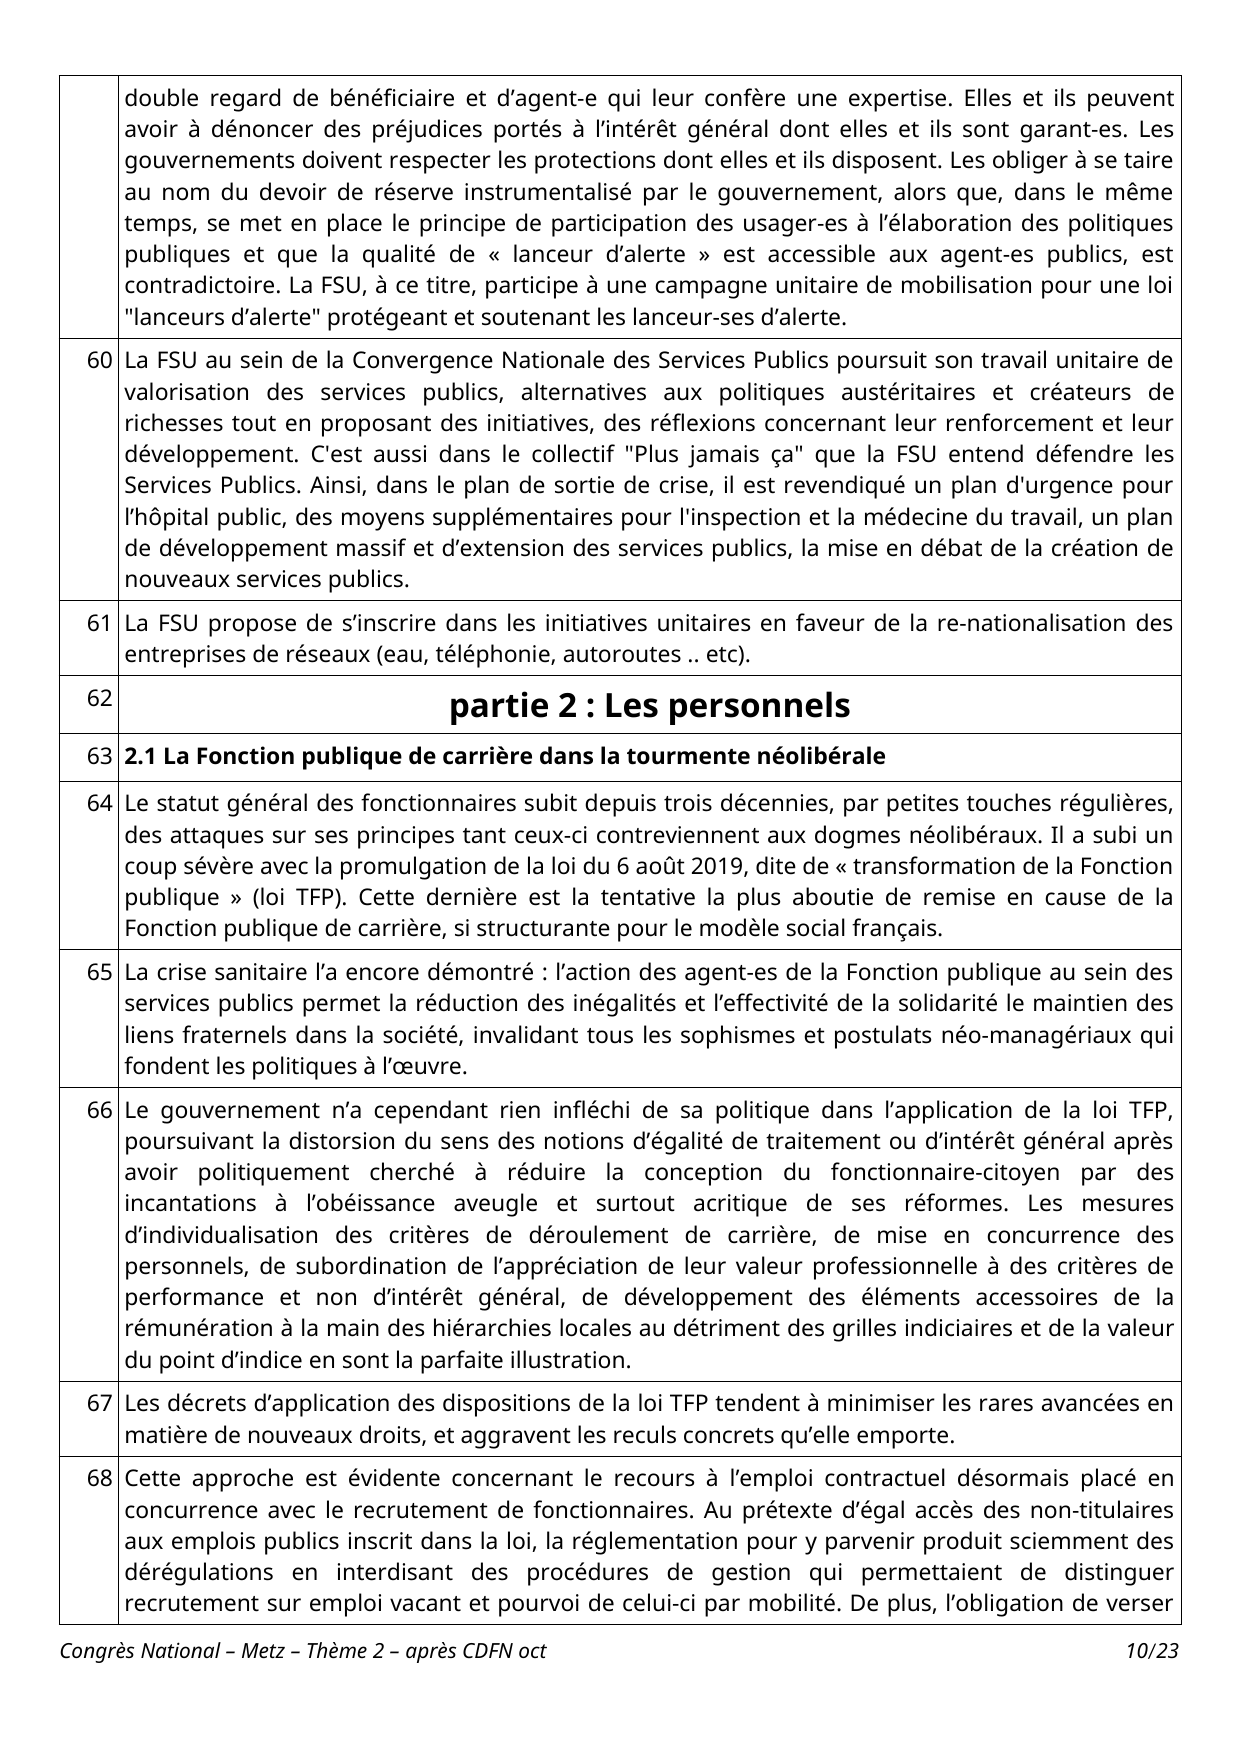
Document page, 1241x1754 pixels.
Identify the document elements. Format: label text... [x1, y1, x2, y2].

table_cell Le statut général des fonctionnaires subit depuis trois décennies, par petites touches régulières, des attaques sur ses principes tant ceux-ci contreviennent aux dogmes néolibéraux. Il a subi un coup sévère avec la promulgation de la loi du 6 août 2019, dite de « transformation de la Fonction publique » (loi TFP). Cette dernière est la tentative la plus aboutie de remise en cause de la Fonction publique de carrière, si structurante pour le modèle social français. [119, 782, 1181, 949]
table_cell 67 [60, 1382, 118, 1456]
table_cell 2.1 La Fonction publique de carrière dans la tourmente néolibérale [119, 734, 1181, 781]
table_cell 64 [60, 782, 118, 949]
table_cell 63 [60, 734, 118, 781]
table_cell Les décrets d’application des dispositions de la loi TFP tendent à minimiser les rares avancées en matière de nouveaux droits, et aggravent les reculs concrets qu’elle emporte. [119, 1382, 1181, 1456]
table_cell La FSU propose de s’inscrire dans les initiatives unitaires en faveur de la re-nationalisation des entreprises de réseaux (eau, téléphonie, autoroutes .. etc). [119, 601, 1181, 675]
table_cell La FSU au sein de la Convergence Nationale des Services Publics poursuit son travail unitaire de valorisation des services publics, alternatives aux politiques austéritaires et créateurs de richesses tout en proposant des initiatives, des réflexions concernant leur renforcement et leur développement. C'est aussi dans le collectif "Plus jamais ça" que la FSU entend défendre les Services Publics. Ainsi, dans le plan de sortie de crise, il est revendiqué un plan d'urgence pour l’hôpital public, des moyens supplémentaires pour l'inspection et la médecine du travail, un plan de développement massif et d’extension des services publics, la mise en débat de la création de nouveaux services publics. [119, 339, 1181, 600]
table_cell 68 [60, 1457, 118, 1624]
table_cell La crise sanitaire l’a encore démontré : l’action des agent-es de la Fonction publique au sein des services publics permet la réduction des inégalités et l’effectivité de la solidarité le maintien des liens fraternels dans la société, invalidant tous les sophismes et postulats néo-managériaux qui fondent les politiques à l’œuvre. [119, 950, 1181, 1087]
table_cell Cette approche est évidente concernant le recours à l’emploi contractuel désormais placé en concurrence avec le recrutement de fonctionnaires. Au prétexte d’égal accès des non-titulaires aux emplois publics inscrit dans la loi, la réglementation pour y parvenir produit sciemment des dérégulations en interdisant des procédures de gestion qui permettaient de distinguer recrutement sur emploi vacant et pourvoi de celui-ci par mobilité. De plus, l’obligation de verser [119, 1457, 1181, 1624]
table_cell 66 [60, 1088, 118, 1381]
table_cell 62 [60, 676, 118, 733]
table_cell Le gouvernement n’a cependant rien infléchi de sa politique dans l’application de la loi TFP, poursuivant la distorsion du sens des notions d’égalité de traitement ou d’intérêt général après avoir politiquement cherché à réduire la conception du fonctionnaire-citoyen par des incantations à l’obéissance aveugle et surtout acritique de ses réformes. Les mesures d’individualisation des critères de déroulement de carrière, de mise en concurrence des personnels, de subordination de l’appréciation de leur valeur professionnelle à des critères de performance et non d’intérêt général, de développement des éléments accessoires de la rémunération à la main des hiérarchies locales au détriment des grilles indiciaires et de la valeur du point d’indice en sont la parfaite illustration. [119, 1088, 1181, 1381]
table_cell 61 [60, 601, 118, 675]
table_cell 60 [60, 339, 118, 600]
table_cell [60, 76, 118, 337]
table_cell 65 [60, 950, 118, 1087]
table_cell double regard de bénéficiaire et d’agent-e qui leur confère une expertise. Elles et ils peuvent avoir à dénoncer des préjudices portés à l’intérêt général dont elles et ils sont garant-es. Les gouvernements doivent respecter les protections dont elles et ils disposent. Les obliger à se taire au nom du devoir de réserve instrumentalisé par le gouvernement, alors que, dans le même temps, se met en place le principe de participation des usager-es à l’élaboration des politiques publiques et que la qualité de « lanceur d’alerte » est accessible aux agent-es publics, est contradictoire. La FSU, à ce titre, participe à une campagne unitaire de mobilisation pour une loi "lanceurs d’alerte" protégeant et soutenant les lanceur-ses d’alerte. [119, 76, 1181, 337]
table_cell partie 2 : Les personnels [119, 676, 1181, 733]
